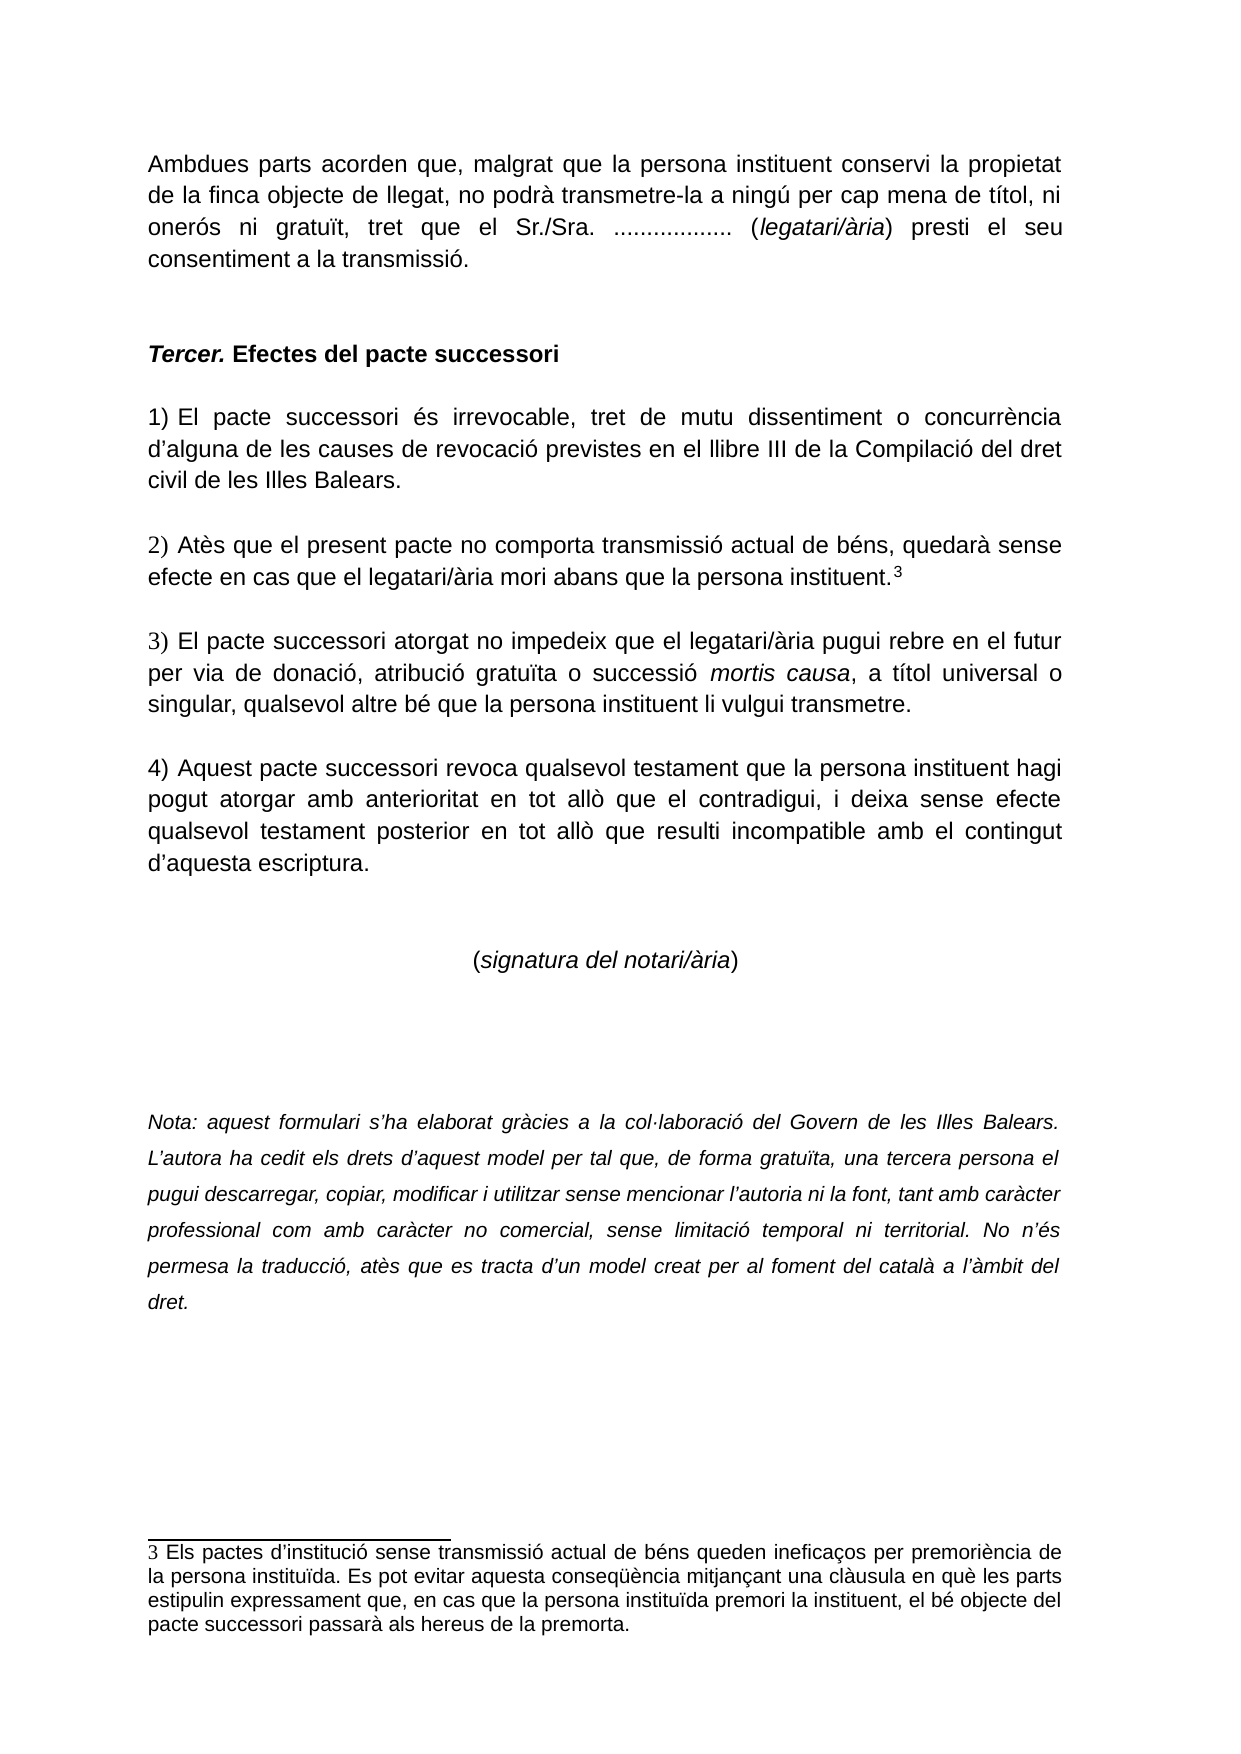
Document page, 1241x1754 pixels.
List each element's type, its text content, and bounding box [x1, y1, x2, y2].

text (signatura del notari/ària) [148, 946, 1063, 974]
list Atès que el present pacte no comporta transmissió actual de béns, quedarà sense efecte en cas que el legatari/ària mori abans que la persona instituent. [148, 530, 1063, 590]
text Nota: aquest formulari s’ha elaborat gràcies a la col·laboració del Govern de les Illes Balears. L’autora ha cedit els drets d’aquest model per tal que, de forma gratuïta, una tercera persona el pugui descarregar, copiar, modificar i utilitzar sense mencionar l’autoria ni la font, tant amb caràcter professional com amb caràcter no comercial, sense limitació temporal ni territorial. No n’és permesa la traducció, atès que es tracta d’un model creat per al foment del català a l’àmbit del dret. [148, 1110, 1063, 1314]
list Aquest pacte successori revoca qualsevol testament que la persona instituent hagi pogut atorgar amb anterioritat en tot allò que el contradigui, i deixa sense efecte qualsevol testament posterior en tot allò que resulti incompatible amb el contingut d’aquesta escriptura. [148, 754, 1063, 876]
list Els pactes d’institució sense transmissió actual de béns queden ineficaços per premoriència de la persona instituïda. Es pot evitar aquesta conseqüència mitjançant una clàusula en què les parts estipulin expressament que, en cas que la persona instituïda premori la instituent, el bé objecte del pacte successori passarà als hereus de la premorta. [148, 1540, 1063, 1636]
text Ambdues parts acorden que, malgrat que la persona instituent conservi la propietat de la finca objecte de llegat, no podrà transmetre-la a ningú per cap mena de títol, ni onerós ni gratuït, tret que el Sr./Sra. .................. (legatari/ària) presti el seu consentiment a la transmissió. [148, 150, 1063, 272]
text Tercer. Efectes del pacte successori [148, 340, 1063, 367]
list El pacte successori és irrevocable, tret de mutu dissentiment o concurrència d’alguna de les causes de revocació previstes en el llibre III de la Compilació del dret civil de les Illes Balears. [148, 403, 1063, 494]
list El pacte successori atorgat no impedeix que el legatari/ària pugui rebre en el futur per via de donació, atribució gratuïta o successió mortis causa, a títol universal o singular, qualsevol altre bé que la persona instituent li vulgui transmetre. [148, 626, 1063, 718]
